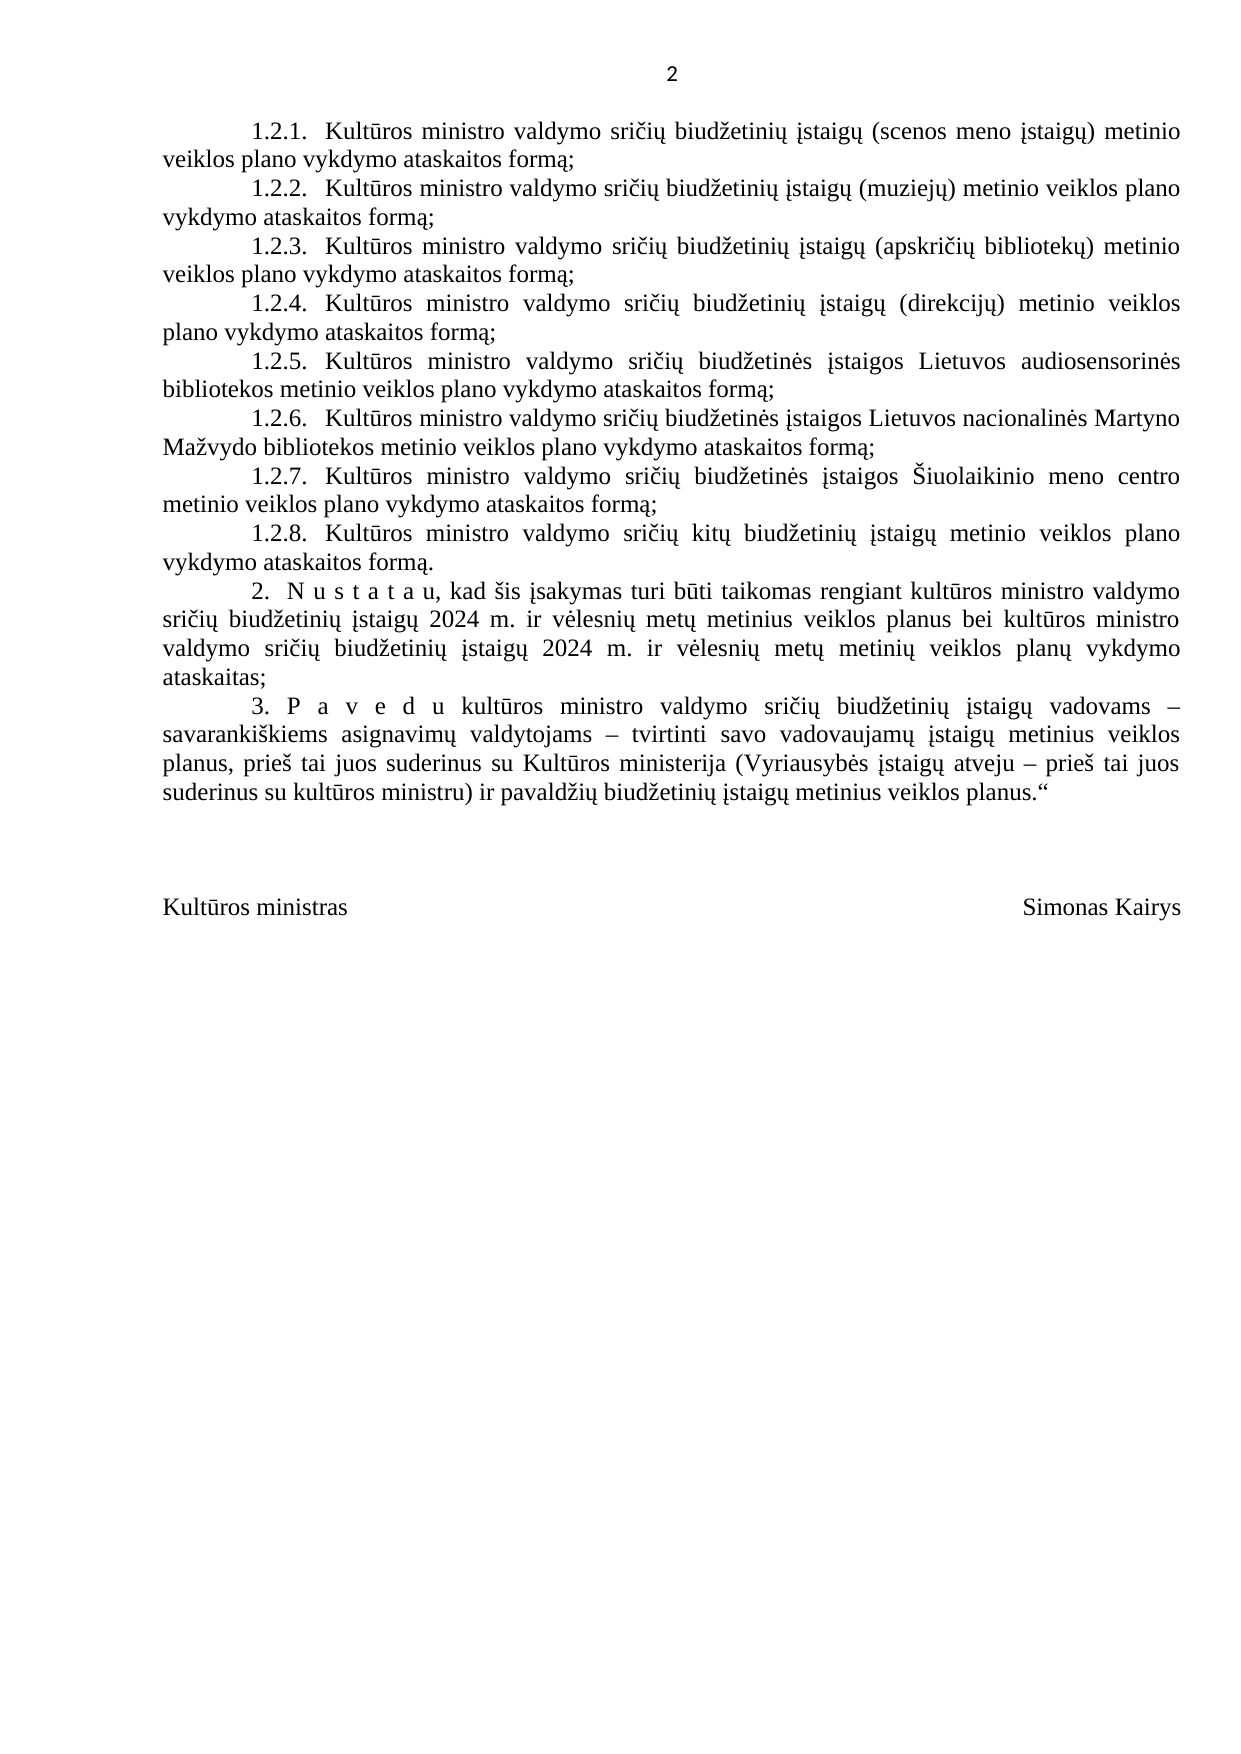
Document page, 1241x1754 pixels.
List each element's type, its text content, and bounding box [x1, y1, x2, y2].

text 3. P a v e d u kultūros ministro valdymo sričių biudžetinių įstaigų vadovams – savarankiškiems asignavimų valdytojams – tvirtinti savo vadovaujamų įstaigų metinius veiklos planus, prieš tai juos suderinus su Kultūros ministerija (Vyriausybės įstaigų atveju – prieš tai juos suderinus su kultūros ministru) ir pavaldžių biudžetinių įstaigų metinius veiklos planus.“ [162, 691, 1181, 806]
text Kultūros ministras Simonas Kairys [162, 892, 1181, 921]
text 1.2.8. Kultūros ministro valdymo sričių kitų biudžetinių įstaigų metinio veiklos plano vykdymo ataskaitos formą. [162, 518, 1181, 576]
text 2. N u s t a t a u, kad šis įsakymas turi būti taikomas rengiant kultūros ministro valdymo sričių biudžetinių įstaigų 2024 m. ir vėlesnių metų metinius veiklos planus bei kultūros ministro valdymo sričių biudžetinių įstaigų 2024 m. ir vėlesnių metų metinių veiklos planų vykdymo ataskaitas; [162, 576, 1181, 691]
text 1.2.5. Kultūros ministro valdymo sričių biudžetinės įstaigos Lietuvos audiosensorinės bibliotekos metinio veiklos plano vykdymo ataskaitos formą; [162, 346, 1181, 403]
text 1.2.3. Kultūros ministro valdymo sričių biudžetinių įstaigų (apskričių bibliotekų) metinio veiklos plano vykdymo ataskaitos formą; [162, 231, 1181, 288]
text 1.2.1. Kultūros ministro valdymo sričių biudžetinių įstaigų (scenos meno įstaigų) metinio veiklos plano vykdymo ataskaitos formą; [162, 116, 1181, 173]
text 1.2.6. Kultūros ministro valdymo sričių biudžetinės įstaigos Lietuvos nacionalinės Martyno Mažvydo bibliotekos metinio veiklos plano vykdymo ataskaitos formą; [162, 403, 1181, 461]
text 1.2.2. Kultūros ministro valdymo sričių biudžetinių įstaigų (muziejų) metinio veiklos plano vykdymo ataskaitos formą; [162, 173, 1181, 231]
text 1.2.4. Kultūros ministro valdymo sričių biudžetinių įstaigų (direkcijų) metinio veiklos plano vykdymo ataskaitos formą; [162, 288, 1181, 346]
text 1.2.7. Kultūros ministro valdymo sričių biudžetinės įstaigos Šiuolaikinio meno centro metinio veiklos plano vykdymo ataskaitos formą; [162, 461, 1181, 518]
